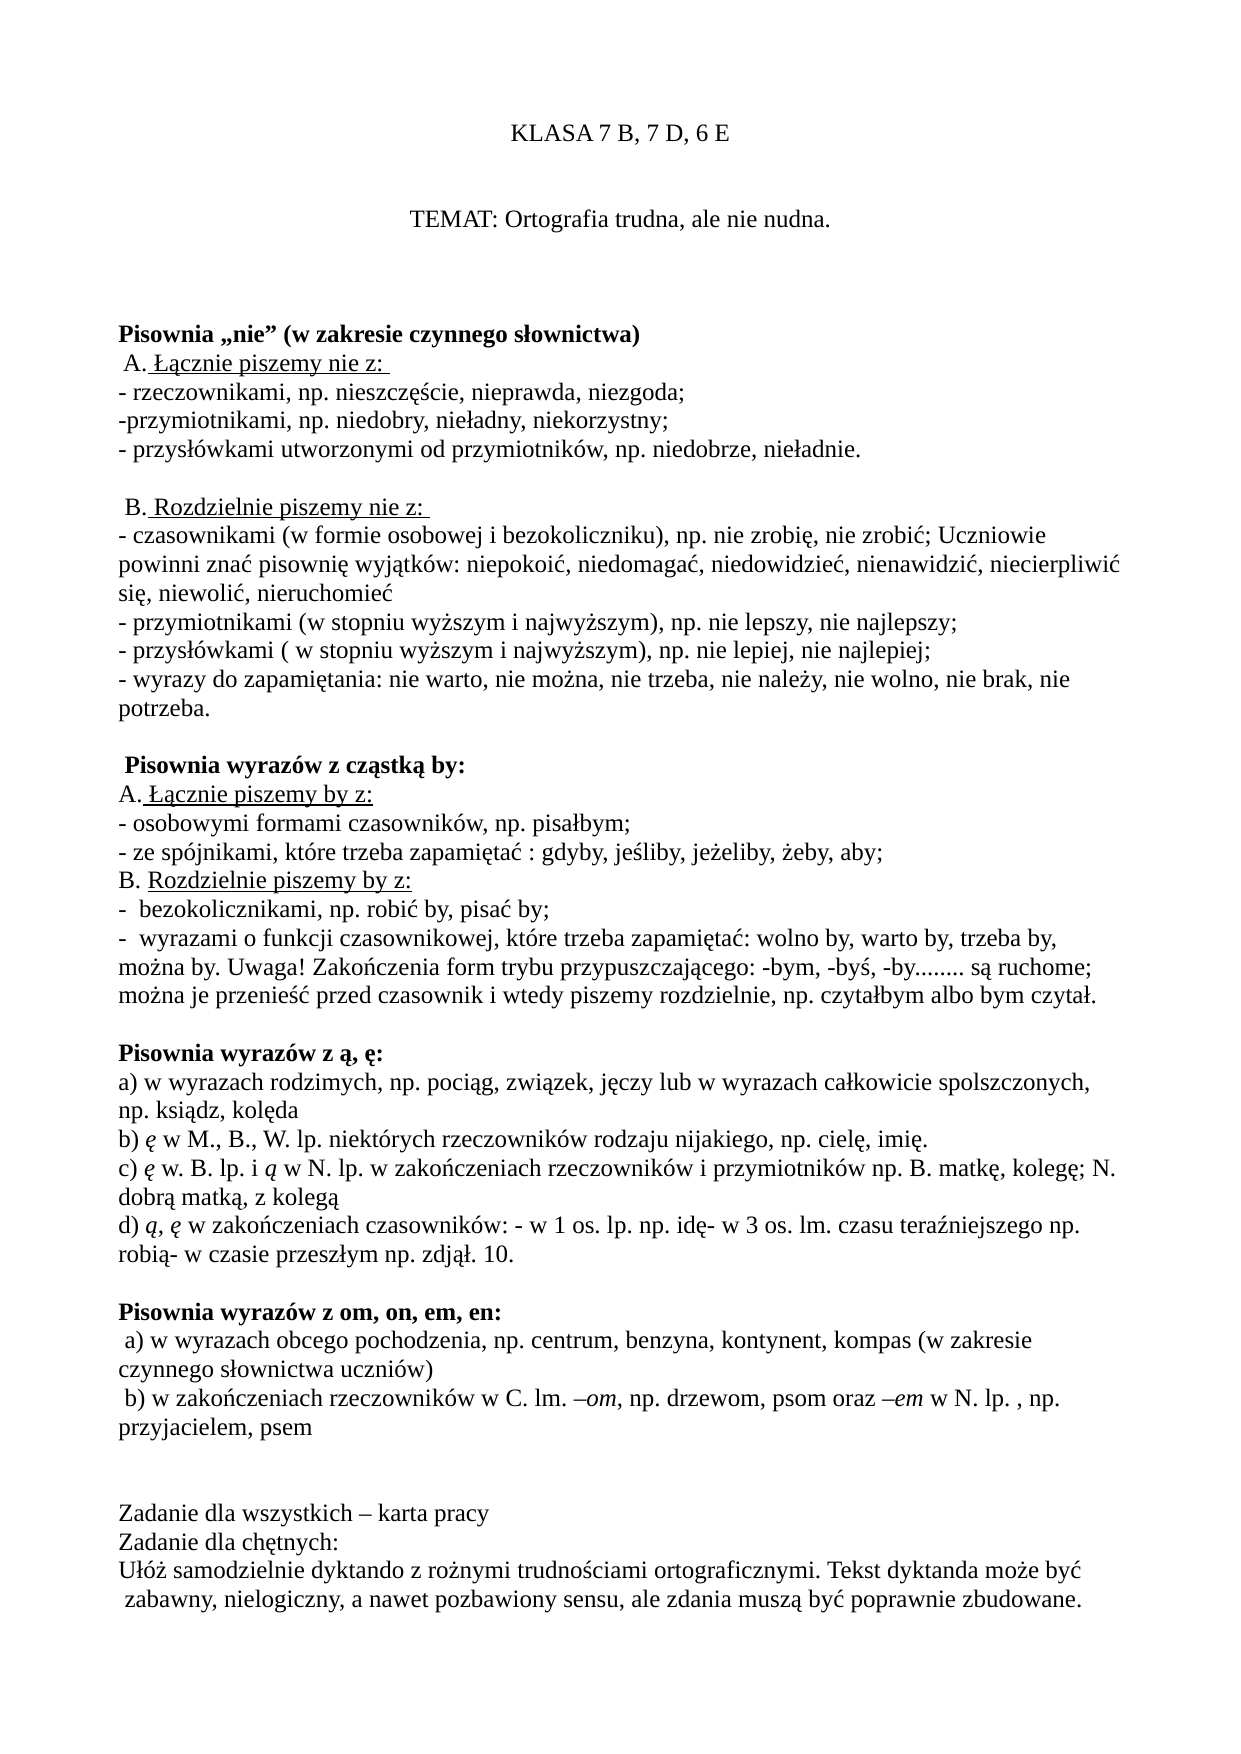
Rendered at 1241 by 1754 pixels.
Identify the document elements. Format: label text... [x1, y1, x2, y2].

text KLASA 7 B, 7 D, 6 E [118, 118, 1122, 147]
text a) w wyrazach rodzimych, np. pociąg, związek, jęczy lub w wyrazach całkowicie spolszczonych, np. ksiądz, kolęda [118, 1067, 1122, 1124]
text - wyrazy do zapamiętania: nie warto, nie można, nie trzeba, nie należy, nie wolno, nie brak, nie potrzeba. [118, 664, 1122, 722]
text - osobowymi formami czasowników, np. pisałbym; [118, 808, 1122, 837]
text b) w zakończeniach rzeczowników w C. lm. –om, np. drzewom, psom oraz –em w N. lp. , np. przyjacielem, psem [118, 1383, 1122, 1441]
text Pisownia wyrazów z om, on, em, en: [118, 1297, 1122, 1326]
text b) ę w M., B., W. lp. niektórych rzeczowników rodzaju nijakiego, np. cielę, imię. [118, 1124, 1122, 1153]
text - wyrazami o funkcji czasownikowej, które trzeba zapamiętać: wolno by, warto by, trzeba by, można by. Uwaga! Zakończenia form trybu przypuszczającego: -bym, -byś, -by........ są ruchome; można je przenieść przed czasownik i wtedy piszemy rozdzielnie, np. czytałbym albo bym czytał. [118, 923, 1122, 1009]
text - bezokolicznikami, np. robić by, pisać by; [118, 894, 1122, 923]
text TEMAT: Ortografia trudna, ale nie nudna. [118, 204, 1122, 233]
text B. Rozdzielnie piszemy nie z: [118, 492, 1122, 521]
text Pisownia wyrazów z cząstką by: [118, 751, 1122, 779]
text Pisownia wyrazów z ą, ę: [118, 1038, 1122, 1067]
text c) ę w. B. lp. i ą w N. lp. w zakończeniach rzeczowników i przymiotników np. B. matkę, kolegę; N. dobrą matką, z kolegą [118, 1153, 1122, 1211]
text Pisownia „nie” (w zakresie czynnego słownictwa) [118, 319, 1122, 348]
text - przymiotnikami (w stopniu wyższym i najwyższym), np. nie lepszy, nie najlepszy; [118, 607, 1122, 636]
text zabawny, nielogiczny, a nawet pozbawiony sensu, ale zdania muszą być poprawnie zbudowane. [118, 1584, 1122, 1613]
text - czasownikami (w formie osobowej i bezokoliczniku), np. nie zrobię, nie zrobić; Uczniowie powinni znać pisownię wyjątków: niepokoić, niedomagać, niedowidzieć, nienawidzić, niecierpliwić się, niewolić, nieruchomieć [118, 521, 1122, 607]
text B. Rozdzielnie piszemy by z: [118, 866, 1122, 894]
text - przysłówkami utworzonymi od przymiotników, np. niedobrze, nieładnie. [118, 434, 1122, 463]
text - ze spójnikami, które trzeba zapamiętać : gdyby, jeśliby, jeżeliby, żeby, aby; [118, 837, 1122, 866]
text - przysłówkami ( w stopniu wyższym i najwyższym), np. nie lepiej, nie najlepiej; [118, 636, 1122, 664]
text -przymiotnikami, np. niedobry, nieładny, niekorzystny; [118, 406, 1122, 434]
text a) w wyrazach obcego pochodzenia, np. centrum, benzyna, kontynent, kompas (w zakresie czynnego słownictwa uczniów) [118, 1326, 1122, 1383]
text Zadanie dla wszystkich – karta pracy [118, 1498, 1122, 1527]
text A. Łącznie piszemy nie z: [118, 348, 1122, 377]
text d) ą, ę w zakończeniach czasowników: - w 1 os. lp. np. idę- w 3 os. lm. czasu teraźniejszego np. robią- w czasie przeszłym np. zdjął. 10. [118, 1211, 1122, 1268]
text - rzeczownikami, np. nieszczęście, nieprawda, niezgoda; [118, 377, 1122, 406]
text A. Łącznie piszemy by z: [118, 779, 1122, 808]
text Ułóż samodzielnie dyktando z rożnymi trudnościami ortograficznymi. Tekst dyktanda może być [118, 1556, 1122, 1584]
text Zadanie dla chętnych: [118, 1527, 1122, 1556]
